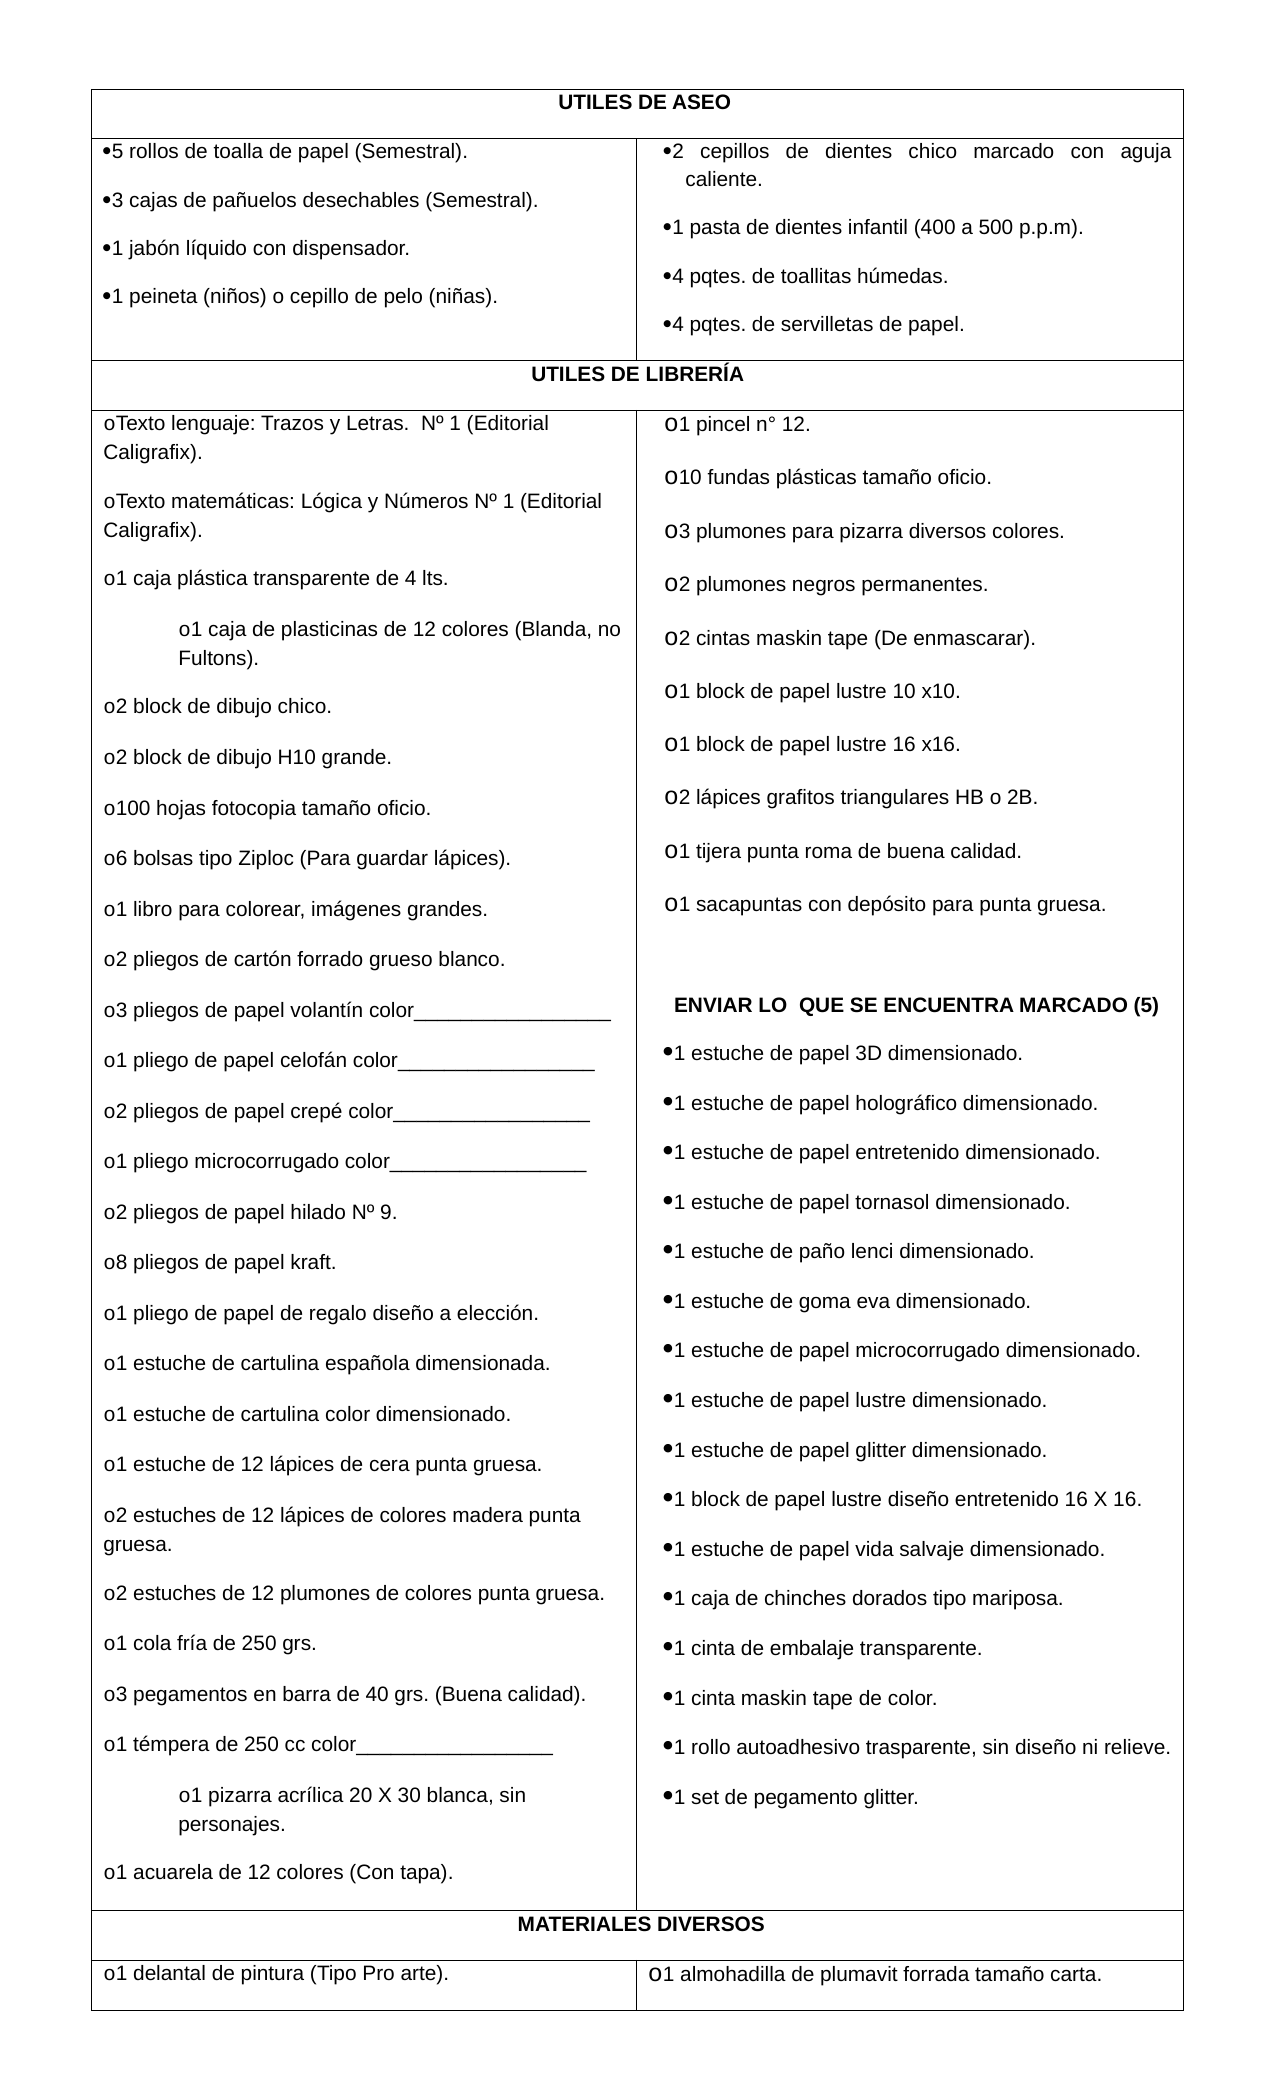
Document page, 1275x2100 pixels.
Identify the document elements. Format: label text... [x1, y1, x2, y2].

table_cell 5 rollos de toalla de papel (Semestral). 3 cajas de pañuelos desechables (Semestral). 1 jabón líquido con dispensador. 1 peineta (niños) o cepillo de pelo (niñas). [92, 139, 636, 360]
table_cell MATERIALES DIVERSOS [92, 1911, 1183, 1960]
table_cell 2 cepillos de dientes chico marcado con aguja caliente. 1 pasta de dientes infantil (400 a 500 p.p.m). 4 pqtes. de toallitas húmedas. 4 pqtes. de servilletas de papel. [637, 139, 1183, 360]
table_cell 1 delantal de pintura (Tipo Pro arte). 1 brocha nº 1. 1 esponja. 1 rodillo de espuma pequeño. 10 tapas plásticas. 10 botones medianos y grandes de colores. 5 corchos. 1 cojín de 40 X 40 cms. con funda lavable. 10 globos de colores surtidos. 20 vasos plásticos. 30 platos de cartón. 2 potes de masa tipo Play Doh. 5 pares de ojitos. 1 CD grabado con música a elección. 1 sobre mediano de lentejuelas. 1 sobre mediano de escarcha. 2 revistas usadas con imágenes (No cable ni Vigía). 1 cuento no tradicional (Tapa dura e imágenes grandes). 1 ovillo de lana. 1 disfraz. 1 pañuelo de gasa para Ed. Física. 1 pqte. de perros de ropa madera o plástico. 1 pqte. de palos de helado gruesos de color. 1 pqte. de palos de helado delgados color madera. 1 pqte. de limpiapipas. [92, 1961, 636, 2010]
table_cell UTILES DE LIBRERÍA [92, 361, 1183, 410]
table_cell 1 pincel n° 12. 10 fundas plásticas tamaño oficio. 3 plumones para pizarra diversos colores. 2 plumones negros permanentes. 2 cintas maskin tape (De enmascarar). 1 block de papel lustre 10 x10. 1 block de papel lustre 16 x16. 2 lápices grafitos triangulares HB o 2B. 1 tijera punta roma de buena calidad. 1 sacapuntas con depósito para punta gruesa. ENVIAR LO QUE SE ENCUENTRA MARCADO (5) 1 estuche de papel 3D dimensionado. 1 estuche de papel holográfico dimensionado. 1 estuche de papel entretenido dimensionado. 1 estuche de papel tornasol dimensionado. 1 estuche de paño lenci dimensionado. 1 estuche de goma eva dimensionado. 1 estuche de papel microcorrugado dimensionado. 1 estuche de papel lustre dimensionado. 1 estuche de papel glitter dimensionado. 1 block de papel lustre diseño entretenido 16 X 16. 1 estuche de papel vida salvaje dimensionado. 1 caja de chinches dorados tipo mariposa. 1 cinta de embalaje transparente. 1 cinta maskin tape de color. 1 rollo autoadhesivo trasparente, sin diseño ni relieve. 1 set de pegamento glitter. [637, 411, 1183, 1910]
table_cell Texto lenguaje: Trazos y Letras. Nº 1 (Editorial Caligrafix). Texto matemáticas: Lógica y Números Nº 1 (Editorial Caligrafix). 1 caja plástica transparente de 4 lts. 1 caja de plasticinas de 12 colores (Blanda, no Fultons). 2 block de dibujo chico. 2 block de dibujo H10 grande. 100 hojas fotocopia tamaño oficio. 6 bolsas tipo Ziploc (Para guardar lápices). 1 libro para colorear, imágenes grandes. 2 pliegos de cartón forrado grueso blanco. 3 pliegos de papel volantín color_________________ 1 pliego de papel celofán color_________________ 2 pliegos de papel crepé color_________________ 1 pliego microcorrugado color_________________ 2 pliegos de papel hilado Nº 9. 8 pliegos de papel kraft. 1 pliego de papel de regalo diseño a elección. 1 estuche de cartulina española dimensionada. 1 estuche de cartulina color dimensionado. 1 estuche de 12 lápices de cera punta gruesa. 2 estuches de 12 lápices de colores madera punta gruesa. 2 estuches de 12 plumones de colores punta gruesa. 1 cola fría de 250 grs. 3 pegamentos en barra de 40 grs. (Buena calidad). 1 témpera de 250 cc color_________________ 1 pizarra acrílica 20 X 30 blanca, sin personajes. 1 acuarela de 12 colores (Con tapa). [92, 411, 636, 1910]
table_header UTILES DE ASEO [92, 90, 1183, 138]
table_cell 1 almohadilla de plumavit forrada tamaño carta. 1 aguja de lana plástica. 1 lupa. 1 bolsa de pompones de colores. 1 pelota de tenis. ENVIAR LO QUE SE ENCUENTRA MARCADO (5) 1 pqte. de semillas para sembrar. 1 pqte. de plumas de colores. 1 canuto de hilo elástico. 1 canuto de hilo transparente. 1 pqte. de palos de brochetas. 1 pqte. de greda. 1 kg. de harina (No vencida). 1 ovillo de sisal color_________________ 1 pasta muro. 1 bolsa de motas de algodón. 1 set pinta cara en lápiz. 1/2 mt. de arpillera (Yarur). 1 mt. de tul (Yarur). 1/2 mt. de papel tela TNT colorida (Yarur). 1 sobre de stickers. 1 caja de cotonitos. 1 caja de colorante vegetal de 3 unidades. 2 pqtes. de mondadientes. 1 pqte. de rafia. [637, 1961, 1183, 2010]
